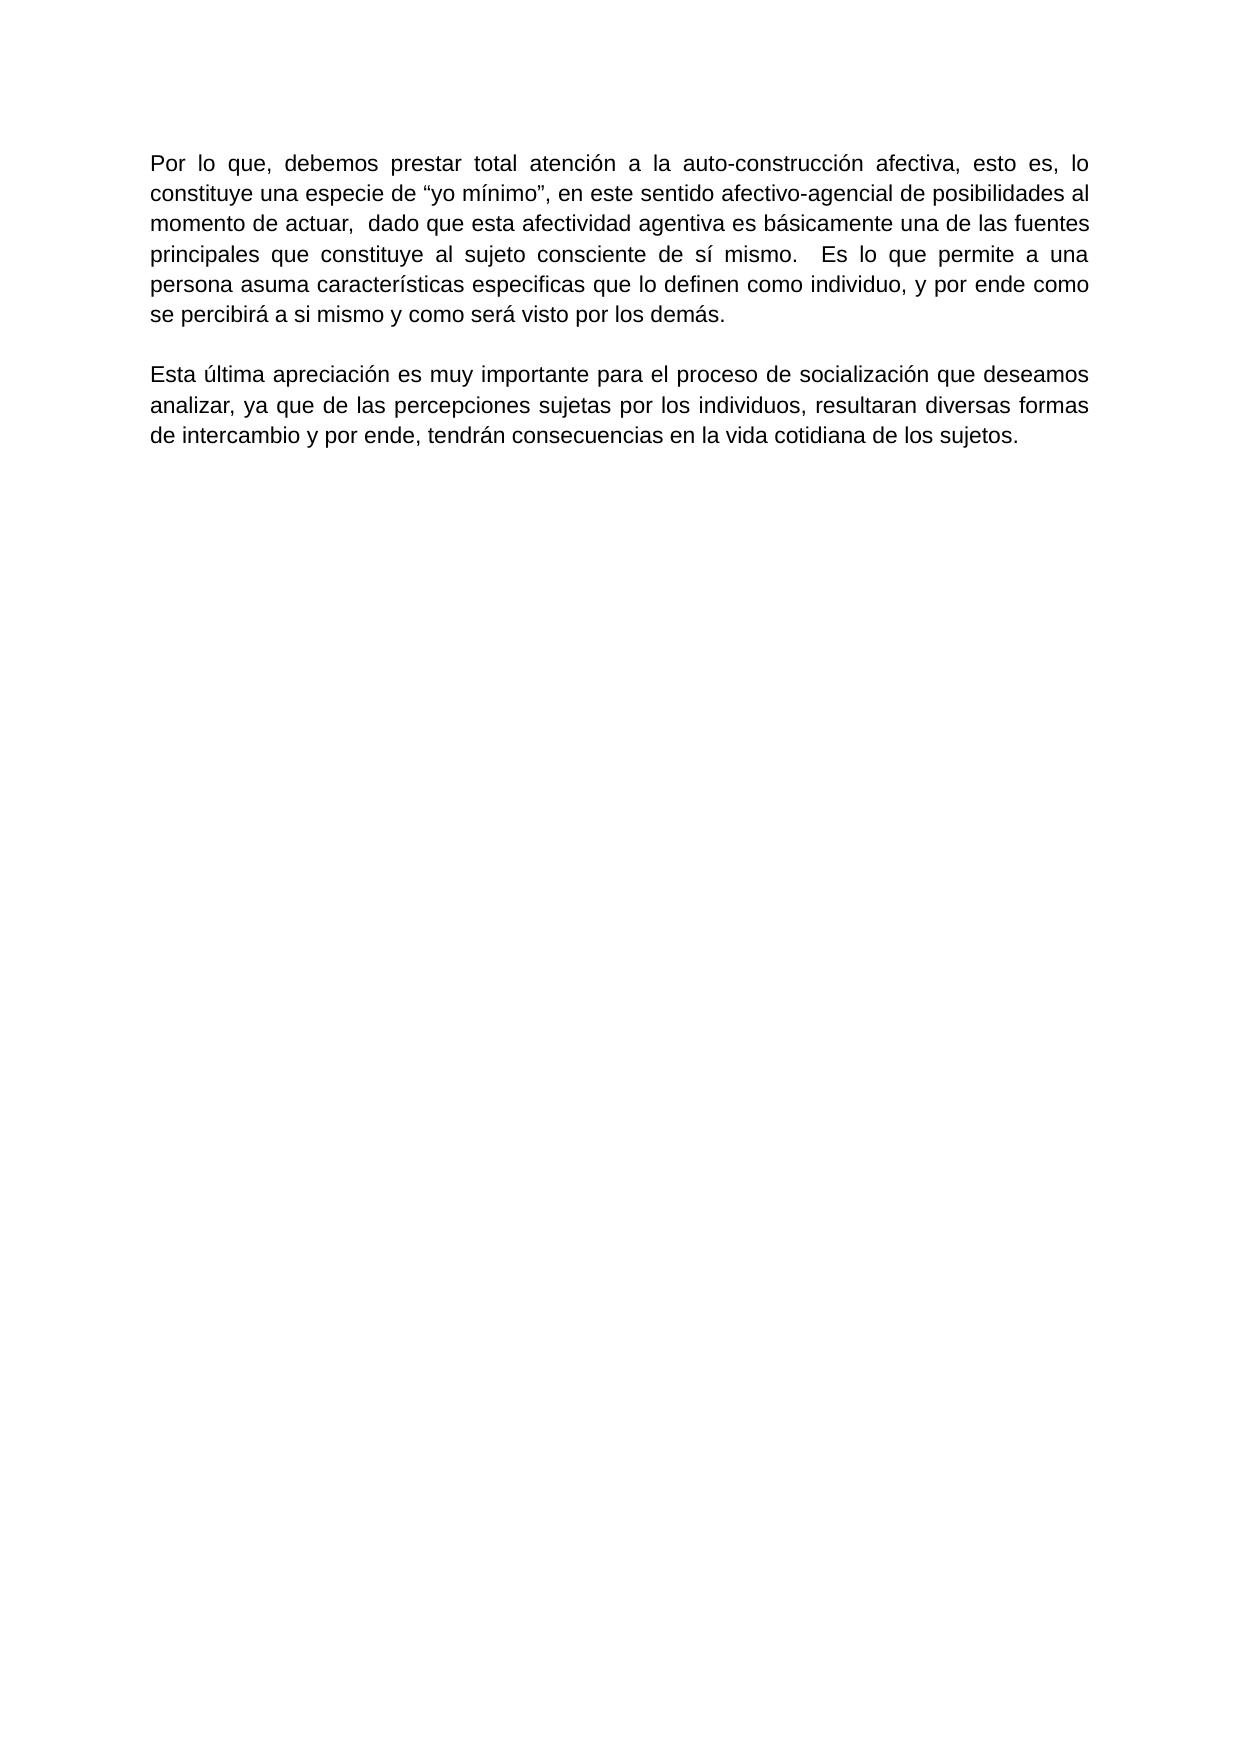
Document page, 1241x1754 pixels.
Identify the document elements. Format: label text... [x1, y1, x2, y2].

text Esta última apreciación es muy importante para el proceso de socialización que deseamos analizar, ya que de las percepciones sujetas por los individuos, resultaran diversas formas de intercambio y por ende, tendrán consecuencias en la vida cotidiana de los sujetos. [150, 361, 1090, 448]
text Por lo que, debemos prestar total atención a la auto-construcción afectiva, esto es, lo constituye una especie de “yo mínimo”, en este sentido afectivo-agencial de posibilidades al momento de actuar, dado que esta afectividad agentiva es básicamente una de las fuentes principales que constituye al sujeto consciente de sí mismo. Es lo que permite a una persona asuma características especificas que lo definen como individuo, y por ende como se percibirá a si mismo y como será visto por los demás. [150, 150, 1090, 327]
